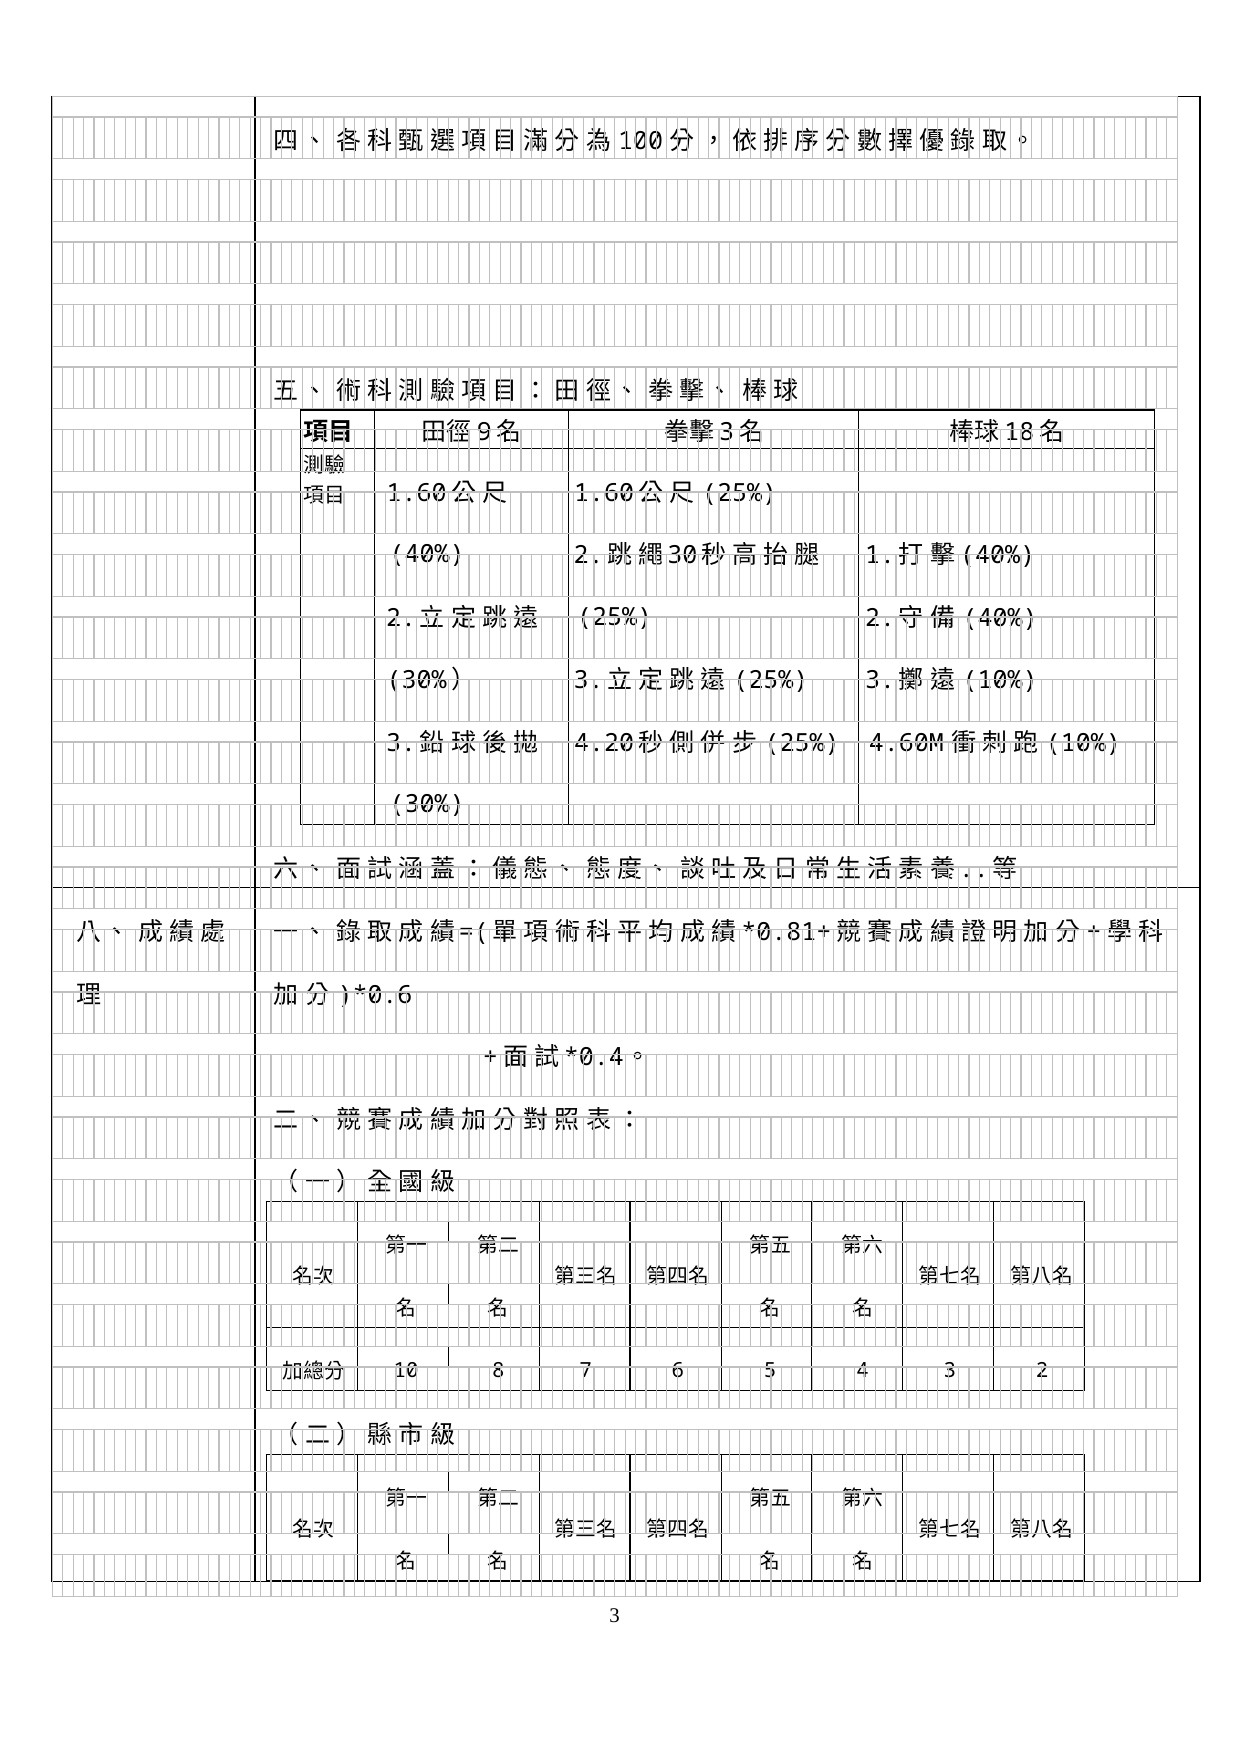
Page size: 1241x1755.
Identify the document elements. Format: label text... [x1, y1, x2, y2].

table_header 項目 [324, 430, 333, 447]
table_header 第五名 [751, 1305, 760, 1327]
table_header 名次 [272, 1305, 281, 1327]
table_header 第一名 [397, 1563, 406, 1580]
table_cell 2 [1022, 1328, 1031, 1346]
table_header 第七名 [980, 1305, 989, 1327]
table_cell 八、成績處理 [126, 1243, 135, 1283]
table_header 第三名 [605, 1555, 614, 1580]
table_cell 3 [959, 1368, 968, 1390]
table_header 第七名 [970, 1202, 979, 1221]
table_header 第七名 [959, 1305, 968, 1327]
table_header 第八名 [1032, 1243, 1041, 1283]
table_header 拳擊3名 [678, 431, 687, 447]
table_header 第一名 [365, 1493, 375, 1533]
table_header 第八名 [994, 1455, 1000, 1471]
table_cell 測驗 項目 [355, 805, 364, 823]
table_header 第四名 [636, 1555, 645, 1580]
table_cell 七、術科測驗 及面試 [220, 493, 229, 533]
table_cell 8 [449, 1347, 539, 1366]
table_header 第四名 [709, 1202, 718, 1221]
table_header 第三名 [542, 1555, 552, 1580]
table_header 棒球18名 [859, 411, 1154, 429]
table_cell 加總分 [272, 1328, 281, 1346]
table_cell 七、術科測驗 及面試 [63, 368, 73, 408]
table_header 名次 [292, 1493, 302, 1533]
table_cell 八、成績處理 [209, 993, 218, 1033]
table_header 第五名 [730, 1493, 739, 1533]
table_header 第六名 [855, 1455, 864, 1471]
table_cell 八、成績處理 [136, 888, 145, 908]
table_cell 10 [358, 1347, 448, 1366]
table_cell 七、術科測驗 及面試 [105, 555, 114, 596]
table_header 第五名 [772, 1555, 781, 1580]
table_cell 八、成績處理 [209, 1305, 218, 1346]
table_header 第六名 [824, 1243, 833, 1283]
table_header 第二名 [449, 1202, 458, 1221]
table_cell 七、術科測驗 及面試 [63, 493, 73, 533]
table_cell 10 [397, 1368, 406, 1390]
table_header 第七名 [928, 1455, 937, 1471]
table_cell 3 [907, 1328, 916, 1346]
table_header 第四名 [678, 1202, 687, 1221]
table_header 田徑9名 [397, 430, 406, 447]
table_header 第四名 [647, 1243, 656, 1269]
table_cell 七、術科測驗 及面試 [157, 180, 166, 221]
table_cell 七、術科測驗 及面試 [178, 305, 187, 346]
table_cell 七、術科測驗 及面試 [230, 305, 239, 346]
table_cell 七、術科測驗 及面試 [95, 305, 104, 346]
table_cell 七、術科測驗 及面試 [63, 743, 73, 783]
table_header 棒球18名 [886, 430, 895, 447]
table_header 第八名 [1001, 1305, 1010, 1327]
table_cell 七、術科測驗 及面試 [136, 243, 145, 283]
table_header 第六名 [813, 1202, 823, 1221]
table_header 第一名 [407, 1202, 416, 1221]
table_cell 2 [1063, 1368, 1073, 1390]
table_cell 八、成績處理 [167, 1243, 177, 1283]
table_cell 七、術科測驗 及面試 [147, 305, 156, 346]
table_header 第八名 [1042, 1243, 1052, 1283]
table_header 第五名 [751, 1555, 760, 1580]
table_header 田徑9名 [480, 436, 489, 447]
table_cell 七、術科測驗 及面試 [74, 743, 83, 783]
table_cell 七、術科測驗 及面試 [230, 805, 239, 846]
table_header 第七名 [959, 1243, 968, 1283]
table_header 第五名 [740, 1202, 750, 1221]
table_header 第一名 [386, 1555, 395, 1580]
table_header 第六名 [813, 1555, 823, 1580]
table_header 第七名 [907, 1493, 916, 1533]
table_cell 八、成績處理 [230, 1180, 239, 1221]
table_cell 7 [605, 1368, 614, 1390]
table_cell 一、錄取成績=(單項術科平均成績*0.81+競賽成績證明加分+學科加分)*0.6 +面試*0.4。 二、競賽成績加分對照表： （一）全國級 （二）縣市級 三、學科加分:國小5上、5下、6上國、英、數各科70分(或乙)以上，每科加 1分，最高加9分。 [256, 1097, 1177, 1116]
table_header 第八名 [1042, 1305, 1052, 1327]
table_cell 七、術科測驗 及面試 [209, 305, 218, 346]
table_cell 七、術科測驗 及面試 [126, 243, 135, 283]
table_cell 10 [417, 1328, 427, 1346]
table_cell 測驗 項目 [365, 805, 374, 823]
table_cell 七、術科測驗 及面試 [178, 493, 187, 533]
table_header 第三名 [595, 1243, 604, 1283]
table_header 第五名 [722, 1222, 811, 1241]
table_header 第二名 [522, 1455, 531, 1471]
table_cell 七、術科測驗 及面試 [199, 305, 208, 346]
table_cell 八、成績處理 [115, 1368, 125, 1408]
table_header 棒球18名 [928, 430, 937, 447]
table_cell 測驗 項目 [365, 555, 374, 596]
table_cell 6 [667, 1368, 677, 1390]
table_cell 七、術科測驗 及面試 [147, 118, 156, 158]
table_cell 七、術科測驗 及面試 [157, 743, 166, 783]
table_header 拳擊3名 [697, 421, 710, 429]
table_cell 七、術科測驗 及面試 [157, 305, 166, 346]
table_cell 七、術科測驗 及面試 [74, 180, 83, 221]
table_header 第一名 [428, 1243, 437, 1283]
table_cell 加總分 [334, 1369, 343, 1390]
table_cell 七、術科測驗 及面試 [188, 493, 198, 533]
table_cell 八、成績處理 [240, 1118, 250, 1158]
table_header 第八名 [1063, 1202, 1073, 1221]
table_cell 七、術科測驗 及面試 [188, 555, 198, 596]
table_header 第一名 [386, 1493, 395, 1505]
table_header 田徑9名 [490, 430, 500, 447]
table_header 第六名 [834, 1202, 843, 1221]
table_cell 七、術科測驗 及面試 [167, 493, 177, 533]
table_cell 七、術科測驗 及面試 [209, 493, 218, 533]
table_header 第六名 [865, 1305, 875, 1327]
table_cell 八、成績處理 [105, 1305, 114, 1346]
table_cell 七、術科測驗 及面試 [95, 118, 104, 158]
table_header 棒球18名 [990, 430, 1000, 447]
table_cell 七、術科測驗 及面試 [230, 680, 239, 721]
table_header 第六名 [834, 1455, 843, 1471]
table_cell 八、成績處理 [240, 993, 250, 1033]
table_header 名次 [282, 1305, 291, 1327]
table_header 第五名 [740, 1455, 750, 1471]
table_cell 八、成績處理 [95, 1118, 104, 1158]
table_cell 八、成績處理 [53, 1368, 62, 1408]
table_header 第一名 [407, 1498, 416, 1533]
table_cell 3 [949, 1368, 958, 1390]
table_header 第二名 [522, 1243, 531, 1283]
table_header 第五名 [792, 1455, 802, 1471]
table_cell 八、成績處理 [126, 1493, 135, 1533]
table_cell 八、成績處理 [230, 1305, 239, 1346]
table_header 第八名 [1053, 1455, 1062, 1471]
table_header 第一名 [365, 1305, 375, 1327]
table_cell 七、術科測驗 及面試 [209, 805, 218, 846]
table_cell 七、術科測驗 及面試 [95, 680, 104, 721]
table_cell 6 [647, 1328, 656, 1346]
table_cell 5 [772, 1368, 781, 1390]
table_cell 八、成績處理 [147, 1430, 156, 1471]
table_cell 3 [938, 1328, 948, 1346]
table_cell 測驗 項目 [345, 743, 354, 783]
table_cell 七、術科測驗 及面試 [95, 743, 104, 783]
table_header 名次 [282, 1202, 291, 1221]
table_cell 6 [647, 1368, 656, 1390]
table_cell 八、成績處理 [105, 1555, 114, 1581]
table_header 第三名 [563, 1455, 573, 1471]
table_header 拳擊3名 [699, 438, 708, 447]
table_header 第六名 [876, 1555, 885, 1580]
table_cell 七、術科測驗 及面試 [230, 180, 239, 221]
table_header 棒球18名 [1147, 430, 1154, 447]
table_cell 七、術科測驗 及面試 [53, 680, 62, 721]
table_header 第六名 [812, 1472, 902, 1491]
table_cell 10 [438, 1368, 448, 1390]
table_cell 8 [522, 1328, 531, 1346]
table_cell 八、成績處理 [230, 930, 239, 971]
table_header 拳擊3名 [709, 430, 718, 447]
table_cell 八、成績處理 [147, 1243, 156, 1283]
table_cell 七、術科測驗 及面試 [63, 618, 73, 658]
table_cell 測驗 項目 [334, 805, 343, 823]
table_header 第一名 [438, 1243, 448, 1283]
table_cell 4 [845, 1328, 854, 1346]
table_header 名次 [334, 1202, 343, 1221]
table_header 第三名 [584, 1522, 593, 1533]
table_header 名次 [282, 1493, 291, 1533]
table_cell 八、成績處理 [53, 1055, 62, 1096]
table_cell 加總分 [345, 1328, 354, 1346]
table_header 第一名 [438, 1305, 448, 1327]
table_header 第八名 [1022, 1555, 1031, 1580]
table_header 第七名 [980, 1202, 989, 1221]
table_cell 八、成績處理 [167, 1555, 177, 1581]
table_header 名次 [334, 1555, 343, 1580]
table_cell 測驗 項目 [313, 680, 323, 721]
table_header 第三名 [540, 1284, 629, 1304]
table_header 第五名 [772, 1305, 781, 1327]
table_cell 七、術科測驗 及面試 [178, 555, 187, 596]
table_header 第七名 [949, 1202, 958, 1221]
table_header 第三名 [595, 1493, 604, 1533]
table_header 第二名 [490, 1455, 500, 1471]
table_cell 七、術科測驗 及面試 [53, 805, 62, 846]
table_header 第一名 [438, 1455, 448, 1471]
table_header 第三名 [553, 1202, 562, 1221]
table_cell 七、術科測驗 及面試 [84, 305, 93, 346]
table_header 第四名 [631, 1243, 635, 1283]
table_header 第四名 [699, 1493, 708, 1533]
table_cell 八、成績處理 [126, 993, 135, 1033]
table_header 第二名 [511, 1455, 520, 1471]
table_cell 七、術科測驗 及面試 [220, 805, 229, 846]
table_cell 八、成績處理 [115, 1555, 125, 1581]
table_cell 1.60公尺(40%) 2.立定跳遠(30%） 3.鉛球後拋(30%) [375, 784, 568, 804]
table_header 棒球18名 [1063, 430, 1073, 447]
table_header 名次 [345, 1455, 354, 1471]
table_cell 八、成績處理 [157, 1243, 166, 1283]
table_cell 七、術科測驗 及面試 [209, 118, 218, 158]
table_header 第七名 [907, 1555, 916, 1580]
table_cell 八、成績處理 [230, 1243, 239, 1283]
table_header 第四名 [657, 1555, 666, 1580]
table_header 棒球18名 [865, 430, 875, 447]
table_cell 2 [1053, 1328, 1062, 1346]
table_header 第四名 [631, 1555, 635, 1580]
table_cell 七、術科測驗 及面試 [178, 243, 187, 283]
table_cell 八、成績處理 [53, 1493, 62, 1533]
table_cell 七、術科測驗 及面試 [53, 743, 62, 783]
table_cell 3 [917, 1328, 927, 1346]
table_cell 測驗 項目 [313, 618, 323, 658]
table_header 第三名 [584, 1455, 593, 1471]
table_cell 八、成績處理 [147, 888, 156, 908]
table_cell 4 [865, 1368, 875, 1390]
table_cell 八、成績處理 [157, 1368, 166, 1408]
table_header 第一名 [407, 1245, 416, 1283]
table_cell 八、成績處理 [53, 1222, 254, 1241]
table_cell 七、術科測驗 及面試 [115, 118, 125, 158]
table_cell 6 [688, 1368, 698, 1390]
table_cell 七、術科測驗 及面試 [105, 368, 114, 408]
table_cell 七、術科測驗 及面試 [53, 597, 254, 616]
table_cell 測驗 項目 [365, 743, 374, 783]
table_header 第五名 [772, 1202, 781, 1221]
table_header 項目 [303, 430, 312, 447]
table_cell 七、術科測驗 及面試 [209, 243, 218, 283]
table_header 拳擊3名 [772, 430, 781, 447]
table_cell 七、術科測驗 及面試 [74, 430, 83, 471]
table_cell 七、術科測驗 及面試 [84, 805, 93, 846]
table_cell 八、成績處理 [188, 888, 198, 908]
table_header 第四名 [670, 1522, 677, 1533]
table_cell 3 [980, 1368, 989, 1390]
table_header 第七名 [938, 1243, 948, 1283]
table_header 第二名 [480, 1248, 489, 1283]
table_header 第六名 [855, 1243, 864, 1283]
table_cell 一、日期及時間：110年5月1日（星期六）上午08：30起。 二、地點： (一)田徑:成德高中田徑場。(地址:新竹市崧嶺路128巷38號) (二)拳擊:新竹市體育館。(地址:新竹市公園路295號) (三)棒球:成德高中田徑場。(地址:新竹市崧嶺路128巷38號) 三、計分方式：依照本校自訂定各專項標準給分成績對照表計分。(附件五) 四、各科甄選項目滿分為100分，依排序分數擇優錄取。 五、術科測驗項目：田徑、拳擊、棒球 六、面試涵蓋：儀態、態度、談吐及日常生活素養..等 [256, 222, 1177, 241]
table_cell 測驗 項目 [301, 784, 374, 804]
table_header 第四名 [688, 1305, 698, 1327]
table_header 第六名 [897, 1243, 902, 1283]
table_cell 七、術科測驗 及面試 [105, 243, 114, 283]
table_cell 七、術科測驗 及面試 [240, 243, 250, 283]
table_cell 4 [886, 1368, 895, 1390]
table_cell 七、術科測驗 及面試 [136, 118, 145, 158]
table_cell 七、術科測驗 及面試 [53, 222, 254, 241]
table_cell 6 [678, 1328, 687, 1346]
table_cell 八、成績處理 [63, 1180, 73, 1221]
table_header 名次 [324, 1493, 333, 1533]
table_header 第三名 [605, 1493, 614, 1529]
table_cell 七、術科測驗 及面試 [167, 743, 177, 783]
table_header 棒球18名 [1001, 430, 1010, 447]
table_cell 5 [722, 1368, 729, 1390]
table_header 第八名 [994, 1243, 1000, 1283]
table_header 第三名 [595, 1202, 604, 1221]
table_header 第八名 [1001, 1555, 1010, 1580]
table_cell 1.60公尺(25%) 2.跳繩30秒高抬腿(25%) 3.立定跳遠(25%) 4.20秒側併步(25%) [569, 534, 858, 554]
table_cell 八、成績處理 [126, 1180, 135, 1221]
table_cell 測驗 項目 [334, 493, 343, 533]
table_cell 八、成績處理 [84, 1055, 93, 1096]
table_cell 8 [470, 1368, 479, 1390]
table_header 項目 [301, 411, 374, 429]
table_header 第六名 [876, 1202, 885, 1221]
table_cell 測驗 項目 [313, 449, 323, 471]
table_cell 七、術科測驗 及面試 [63, 243, 73, 283]
table_header 第二名 [459, 1493, 468, 1533]
table_cell 七、術科測驗 及面試 [147, 743, 156, 783]
table_header 棒球18名 [1053, 430, 1062, 447]
table_header 第三名 [605, 1305, 614, 1327]
table_cell 七、術科測驗 及面試 [136, 805, 145, 846]
table_cell 七、術科測驗 及面試 [157, 118, 166, 158]
table_header 第七名 [949, 1273, 958, 1283]
table_header 第一名 [358, 1455, 364, 1471]
table_header 第一名 [417, 1202, 427, 1221]
table_header 拳擊3名 [667, 438, 677, 447]
table_cell 八、成績處理 [199, 1243, 208, 1283]
table_cell 七、術科測驗 及面試 [220, 368, 229, 408]
table_cell 八、成績處理 [115, 1243, 125, 1283]
table_cell 7 [615, 1328, 625, 1346]
table_cell 八、成績處理 [167, 1180, 177, 1221]
table_cell 七、術科測驗 及面試 [178, 743, 187, 783]
table_header 名次 [313, 1305, 323, 1327]
table_cell 加總分 [282, 1328, 291, 1346]
table_header 第六名 [855, 1202, 864, 1221]
table_cell 七、術科測驗 及面試 [240, 805, 250, 846]
table_cell 八、成績處理 [167, 993, 177, 1033]
table_cell 七、術科測驗 及面試 [115, 555, 125, 596]
table_header 第一名 [358, 1222, 448, 1241]
table_cell 七、術科測驗 及面試 [95, 243, 104, 283]
table_header 第八名 [1001, 1493, 1010, 1533]
table_cell 一、錄取成績=(單項術科平均成績*0.81+競賽成績證明加分+學科加分)*0.6 +面試*0.4。 二、競賽成績加分對照表： （一）全國級 （二）縣市級 三、學科加分:國小5上、5下、6上國、英、數各科70分(或乙)以上，每科加 1分，最高加9分。 [256, 972, 1177, 991]
table_cell 3 [959, 1328, 968, 1346]
table_header 第一名 [428, 1455, 437, 1471]
table_header 第八名 [994, 1284, 1084, 1304]
table_header 田徑9名 [501, 434, 510, 447]
table_cell 七、術科測驗 及面試 [105, 493, 114, 533]
table_cell 1.60公尺(40%) 2.立定跳遠(30%） 3.鉛球後拋(30%) [375, 534, 568, 554]
table_cell 八、成績處理 [63, 1493, 73, 1533]
table_cell 八、成績處理 [74, 1368, 83, 1408]
table_cell 8 [449, 1328, 458, 1346]
table_cell 測驗 項目 [334, 743, 343, 783]
table_header 名次 [324, 1555, 333, 1580]
table_cell 八、成績處理 [220, 1305, 229, 1346]
table_cell 七、術科測驗 及面試 [63, 805, 73, 846]
table_cell 七、術科測驗 及面試 [115, 743, 125, 783]
table_header 棒球18名 [970, 430, 979, 447]
table_cell 八、成績處理 [167, 1368, 177, 1408]
table_header 第二名 [449, 1555, 458, 1580]
table_cell 八、成績處理 [115, 1180, 125, 1221]
table_cell 八、成績處理 [157, 1055, 166, 1096]
table_header 第五名 [751, 1243, 759, 1252]
table_header 名次 [313, 1455, 323, 1471]
table_cell 七、術科測驗 及面試 [209, 743, 218, 783]
table_header 第四名 [657, 1493, 666, 1521]
table_header 第七名 [938, 1455, 948, 1471]
table_header 拳擊3名 [761, 430, 770, 447]
table_cell 八、成績處理 [53, 1409, 254, 1429]
table_header 第四名 [709, 1305, 718, 1327]
table_header 名次 [313, 1202, 323, 1221]
table_header 第五名 [782, 1455, 791, 1471]
table_cell 10 [397, 1328, 406, 1346]
table_header 田徑9名 [375, 411, 568, 429]
table_header 第八名 [1032, 1455, 1041, 1471]
table_cell 測驗 項目 [334, 459, 343, 471]
table_header 第五名 [722, 1455, 729, 1471]
table_cell 七、術科測驗 及面試 [188, 305, 198, 346]
table_cell 八、成績處理 [209, 1055, 218, 1096]
table_cell 一、錄取成績=(單項術科平均成績*0.81+競賽成績證明加分+學科加分)*0.6 +面試*0.4。 二、競賽成績加分對照表： （一）全國級 （二）縣市級 三、學科加分:國小5上、5下、6上國、英、數各科70分(或乙)以上，每科加 1分，最高加9分。 [1178, 888, 1199, 1581]
table_header 第八名 [994, 1534, 1084, 1554]
table_cell 八、成績處理 [157, 993, 166, 1033]
table_header 第四名 [678, 1555, 687, 1580]
table_header 第六名 [824, 1493, 833, 1533]
table_cell 七、術科測驗 及面試 [199, 680, 208, 721]
table_header 第八名 [994, 1555, 1000, 1580]
table_header 拳擊3名 [834, 430, 843, 447]
table_cell 七、術科測驗 及面試 [188, 243, 198, 283]
table_header 第一名 [438, 1202, 448, 1221]
table_header 第一名 [407, 1455, 416, 1471]
table_header 第四名 [688, 1493, 698, 1533]
table_cell 七、術科測驗 及面試 [157, 430, 166, 471]
table_cell 七、術科測驗 及面試 [105, 305, 114, 346]
table_cell 七、術科測驗 及面試 [84, 243, 93, 283]
table_header 第三名 [553, 1455, 562, 1471]
table_cell 七、術科測驗 及面試 [230, 368, 239, 408]
table_cell 七、術科測驗 及面試 [199, 805, 208, 846]
table_cell 七、術科測驗 及面試 [209, 555, 218, 596]
table_cell 八、成績處理 [126, 1118, 135, 1158]
table_header 第七名 [970, 1455, 979, 1471]
table_header 名次 [313, 1493, 323, 1533]
table_header 第三名 [540, 1534, 629, 1554]
table_header 第一名 [376, 1305, 385, 1327]
table_cell 加總分 [272, 1368, 281, 1390]
table_header 第七名 [959, 1202, 968, 1221]
table_header 第五名 [782, 1305, 791, 1327]
table_header 第六名 [886, 1202, 895, 1221]
table_cell 八、成績處理 [74, 1555, 83, 1581]
table_header 第一名 [397, 1202, 406, 1221]
table_cell 七、術科測驗 及面試 [157, 368, 166, 408]
table_header 第五名 [761, 1493, 770, 1533]
table_header 第六名 [897, 1305, 902, 1327]
table_cell 七、術科測驗 及面試 [53, 159, 254, 179]
table_cell 八、成績處理 [209, 1430, 218, 1471]
table_cell 七、術科測驗 及面試 [136, 180, 145, 221]
table_cell 測驗 項目 [303, 493, 312, 533]
table_cell 測驗 項目 [324, 449, 333, 471]
table_cell 8 [501, 1368, 510, 1390]
table_cell 7 [553, 1328, 562, 1346]
table_header 第五名 [803, 1305, 811, 1327]
table_header 第四名 [709, 1243, 718, 1283]
table_header 拳擊3名 [688, 430, 698, 447]
table_header 名次 [272, 1243, 281, 1283]
table_cell 七、術科測驗 及面試 [84, 680, 93, 721]
table_header 第四名 [699, 1243, 708, 1283]
table_header 名次 [303, 1455, 312, 1471]
table_header 名次 [324, 1202, 333, 1221]
table_header 第七名 [949, 1555, 958, 1580]
table_header 第七名 [938, 1202, 948, 1221]
table_header 第一名 [365, 1243, 375, 1283]
table_header 第四名 [636, 1493, 645, 1533]
table_header 第八名 [1063, 1555, 1073, 1580]
table_header 第七名 [903, 1222, 993, 1241]
table_cell 加總分 [267, 1347, 357, 1366]
table_cell 八、成績處理 [53, 1305, 62, 1346]
table_header 第八名 [1022, 1305, 1031, 1327]
table_cell 測驗 項目 [301, 534, 374, 554]
table_header 第八名 [1011, 1305, 1020, 1327]
table_cell 八、成績處理 [105, 1118, 114, 1158]
table_header 第三名 [542, 1243, 552, 1283]
table_cell 八、成績處理 [147, 1118, 156, 1158]
table_header 第五名 [803, 1202, 811, 1221]
table_header 第二名 [449, 1534, 539, 1554]
table_header 第五名 [722, 1202, 729, 1221]
table_header 第六名 [886, 1555, 895, 1580]
table_header 第四名 [688, 1555, 698, 1580]
table_header 第四名 [699, 1455, 708, 1471]
table_cell 測驗 項目 [345, 555, 354, 596]
table_header 第二名 [470, 1555, 479, 1580]
table_cell 七、術科測驗 及面試 [220, 680, 229, 721]
table_cell 八、成績處理 [53, 1097, 254, 1116]
table_cell 加總分 [324, 1368, 333, 1390]
table_header 第四名 [647, 1305, 656, 1327]
table_cell 4 [855, 1328, 864, 1346]
table_cell 七、術科測驗 及面試 [147, 805, 156, 846]
table_header 第四名 [657, 1521, 666, 1533]
table_cell 七、術科測驗 及面試 [84, 743, 93, 783]
table_cell 八、成績處理 [199, 1430, 208, 1471]
table_cell 七、術科測驗 及面試 [188, 180, 198, 221]
table_header 名次 [324, 1243, 333, 1283]
table_cell 七、術科測驗 及面試 [84, 618, 93, 658]
table_header 第五名 [740, 1305, 750, 1327]
table_cell 5 [761, 1368, 770, 1390]
table_header 名次 [345, 1493, 354, 1533]
table_header 田徑9名 [417, 430, 427, 447]
table_cell 七、術科測驗 及面試 [230, 243, 239, 283]
table_header 第六名 [876, 1455, 885, 1471]
table_header 第三名 [584, 1493, 593, 1521]
table_header 第三名 [563, 1202, 573, 1221]
table_header 第一名 [376, 1493, 385, 1533]
table_cell 測驗 項目 [334, 555, 343, 596]
table_cell 七、術科測驗 及面試 [230, 118, 239, 158]
table_header 第二名 [459, 1305, 468, 1327]
table_header 第六名 [824, 1305, 833, 1327]
table_header 名次 [282, 1243, 291, 1283]
table_header 棒球18名 [1105, 430, 1114, 447]
table_cell 八、成績處理 [84, 1118, 93, 1158]
table_header 名次 [345, 1202, 354, 1221]
table_header 拳擊3名 [813, 430, 823, 447]
table_cell 測驗 項目 [303, 805, 312, 823]
table_header 第二名 [449, 1284, 539, 1304]
table_cell 七、術科測驗 及面試 [157, 680, 166, 721]
table_cell 八、成績處理 [157, 1493, 166, 1533]
table_cell 八、成績處理 [147, 1368, 156, 1408]
table_cell 2 [1032, 1368, 1041, 1390]
table_cell 七、術科測驗 及面試 [240, 555, 250, 596]
table_cell 七、術科測驗 及面試 [105, 618, 114, 658]
table_header 田徑9名 [532, 430, 541, 447]
table_header 第二名 [480, 1455, 489, 1471]
table_header 第四名 [647, 1493, 656, 1522]
table_header 第五名 [751, 1249, 760, 1283]
table_header 田徑9名 [449, 430, 458, 447]
table_cell 七、術科測驗 及面試 [84, 430, 93, 471]
table_cell 4 [876, 1328, 885, 1346]
table_cell 八、成績處理 [105, 993, 114, 1033]
table_header 第五名 [740, 1555, 750, 1580]
table_header 第三名 [615, 1243, 625, 1283]
table_cell 八、成績處理 [199, 1180, 208, 1221]
table_cell 8 [480, 1328, 489, 1346]
table_cell 七、術科測驗 及面試 [157, 493, 166, 533]
table_cell 八、成績處理 [53, 1534, 254, 1554]
table_header 第一名 [358, 1284, 448, 1304]
table_cell 測驗 項目 [324, 680, 333, 721]
table_header 名次 [303, 1493, 312, 1533]
table_cell 八、成績處理 [115, 1493, 125, 1533]
table_cell 10 [428, 1328, 437, 1346]
table_cell 七、術科測驗 及面試 [240, 118, 250, 158]
table_cell 4 [824, 1368, 833, 1390]
table_cell 七、術科測驗 及面試 [126, 118, 135, 158]
table_header 第五名 [751, 1455, 760, 1471]
table_cell 10 [407, 1328, 416, 1346]
table_cell 八、成績處理 [220, 1493, 229, 1533]
table_cell 6 [657, 1368, 666, 1390]
table_cell 七、術科測驗 及面試 [136, 430, 145, 471]
table_cell 8 [459, 1368, 468, 1390]
table_header 第六名 [897, 1493, 902, 1533]
table_header 第二名 [501, 1202, 510, 1221]
table_header 第八名 [1011, 1555, 1020, 1580]
table_cell 7 [574, 1368, 583, 1390]
table_header 第六名 [897, 1202, 902, 1221]
table_cell 七、術科測驗 及面試 [220, 180, 229, 221]
table_cell 八、成績處理 [105, 888, 114, 908]
table_header 拳擊3名 [615, 430, 625, 447]
table_header 第一名 [428, 1493, 437, 1533]
table_cell 七、術科測驗 及面試 [147, 680, 156, 721]
table_cell 7 [584, 1368, 593, 1390]
table_header 第四名 [678, 1269, 684, 1281]
table_cell 八、成績處理 [95, 1243, 104, 1283]
table_header 第四名 [699, 1305, 708, 1327]
table_cell 七、術科測驗 及面試 [230, 430, 239, 471]
table_header 第四名 [667, 1455, 677, 1471]
table_cell 八、成績處理 [63, 1430, 73, 1471]
table_cell 八、成績處理 [63, 1368, 73, 1408]
table_cell 七、術科測驗 及面試 [167, 305, 177, 346]
table_cell 八、成績處理 [220, 1368, 229, 1408]
table_cell 七、術科測驗 及面試 [220, 243, 229, 283]
table_header 第七名 [980, 1243, 989, 1283]
table_cell 2 [1042, 1328, 1052, 1346]
table_cell 5 [740, 1368, 750, 1390]
table_cell 6 [631, 1347, 721, 1366]
table_header 項目 [334, 440, 343, 447]
table_header 第七名 [917, 1455, 927, 1471]
table_header 拳擊3名 [636, 430, 645, 447]
table_header 第四名 [667, 1202, 677, 1221]
table_header 第一名 [428, 1305, 437, 1327]
table_cell 一、日期及時間：110年5月1日（星期六）上午08：30起。 二、地點： (一)田徑:成德高中田徑場。(地址:新竹市崧嶺路128巷38號) (二)拳擊:新竹市體育館。(地址:新竹市公園路295號) (三)棒球:成德高中田徑場。(地址:新竹市崧嶺路128巷38號) 三、計分方式：依照本校自訂定各專項標準給分成績對照表計分。(附件五) 四、各科甄選項目滿分為100分，依排序分數擇優錄取。 五、術科測驗項目：田徑、拳擊、棒球 六、面試涵蓋：儀態、態度、談吐及日常生活素養..等 [1178, 97, 1199, 887]
table_cell 4 [855, 1368, 864, 1390]
table_cell 7 [553, 1368, 562, 1390]
table_cell 七、術科測驗 及面試 [74, 555, 83, 596]
table_header 第二名 [511, 1493, 520, 1533]
table_cell 八、成績處理 [167, 888, 177, 908]
table_header 第六名 [845, 1202, 854, 1221]
table_cell 1.60公尺(40%) 2.立定跳遠(30%） 3.鉛球後拋(30%) [375, 597, 568, 616]
table_cell 八、成績處理 [220, 1180, 229, 1221]
table_cell 七、術科測驗 及面試 [230, 493, 239, 533]
table_header 第五名 [761, 1243, 770, 1283]
table_cell 八、成績處理 [53, 1472, 254, 1491]
table_header 第五名 [740, 1243, 750, 1283]
table_cell 2 [1074, 1328, 1083, 1346]
table_header 第二名 [522, 1493, 531, 1533]
table_cell 八、成績處理 [178, 1368, 187, 1408]
table_cell 七、術科測驗 及面試 [240, 493, 250, 533]
table_cell 八、成績處理 [240, 1305, 250, 1346]
table_cell 5 [722, 1328, 729, 1346]
table_header 田徑9名 [470, 430, 479, 447]
table_cell 七、術科測驗 及面試 [115, 180, 125, 221]
table_header 第二名 [501, 1555, 510, 1580]
table_cell 1.60公尺(40%) 2.立定跳遠(30%） 3.鉛球後拋(30%) [375, 722, 568, 741]
table_cell 八、成績處理 [84, 1493, 93, 1533]
table_cell 8 [522, 1368, 531, 1390]
table_header 第五名 [730, 1455, 739, 1471]
table_cell 八、成績處理 [188, 1180, 198, 1221]
table_cell 七、術科測驗 及面試 [188, 680, 198, 721]
table_header 第八名 [1042, 1268, 1047, 1283]
table_header 第二名 [449, 1455, 458, 1471]
table_cell 八、成績處理 [147, 993, 156, 1033]
table_cell 八、成績處理 [53, 1180, 62, 1221]
table_cell 七、術科測驗 及面試 [167, 555, 177, 596]
table_cell 1.60公尺(25%) 2.跳繩30秒高抬腿(25%) 3.立定跳遠(25%) 4.20秒側併步(25%) [569, 597, 858, 616]
table_header 第七名 [959, 1555, 968, 1580]
table_header 第三名 [563, 1555, 573, 1580]
table_cell 加總分 [334, 1328, 343, 1346]
table_cell 八、成績處理 [136, 1118, 145, 1158]
table_cell 七、術科測驗 及面試 [199, 430, 208, 471]
table_cell 七、術科測驗 及面試 [74, 118, 83, 158]
table_cell 一、日期及時間：110年5月1日（星期六）上午08：30起。 二、地點： (一)田徑:成德高中田徑場。(地址:新竹市崧嶺路128巷38號) (二)拳擊:新竹市體育館。(地址:新竹市公園路295號) (三)棒球:成德高中田徑場。(地址:新竹市崧嶺路128巷38號) 三、計分方式：依照本校自訂定各專項標準給分成績對照表計分。(附件五) 四、各科甄選項目滿分為100分，依排序分數擇優錄取。 五、術科測驗項目：田徑、拳擊、棒球 六、面試涵蓋：儀態、態度、談吐及日常生活素養..等 [256, 847, 1177, 866]
table_header 名次 [267, 1222, 357, 1241]
table_cell 七、術科測驗 及面試 [63, 305, 73, 346]
table_cell 七、術科測驗 及面試 [84, 368, 93, 408]
table_header 第五名 [803, 1455, 811, 1471]
table_cell 八、成績處理 [220, 1430, 229, 1471]
table_header 第二名 [459, 1243, 468, 1283]
table_header 第六名 [824, 1202, 833, 1221]
table_header 第五名 [792, 1243, 802, 1283]
table_header 第二名 [511, 1243, 520, 1283]
table_cell 七、術科測驗 及面試 [105, 180, 114, 221]
table_header 第四名 [631, 1493, 635, 1533]
table_cell 5 [761, 1328, 770, 1346]
table_header 第八名 [1011, 1202, 1020, 1221]
table_cell 八、成績處理 [84, 1430, 93, 1471]
table_header 第八名 [1063, 1243, 1073, 1283]
table_header 棒球18名 [917, 430, 927, 447]
table_header 第一名 [407, 1305, 416, 1327]
table_cell 8 [511, 1368, 520, 1390]
table_cell 七、術科測驗 及面試 [178, 430, 187, 471]
table_header 名次 [292, 1243, 302, 1283]
table_cell 3 [917, 1368, 927, 1390]
table_header 第二名 [501, 1305, 510, 1327]
table_header 棒球18名 [949, 430, 958, 447]
table_cell 八、成績處理 [230, 1368, 239, 1408]
table_cell 七、術科測驗 及面試 [53, 555, 62, 596]
table_cell 3 [903, 1347, 993, 1366]
table_header 第六名 [876, 1305, 885, 1327]
table_header 田徑9名 [542, 430, 552, 447]
table_cell 測驗 項目 [313, 555, 323, 596]
table_header 第三名 [615, 1493, 625, 1533]
table_cell 4 [813, 1368, 823, 1390]
table_cell 八、成績處理 [105, 1493, 114, 1533]
table_header 第七名 [917, 1555, 927, 1580]
table_cell 測驗 項目 [334, 680, 343, 721]
table_cell 八、成績處理 [230, 1555, 239, 1581]
table_header 第七名 [938, 1493, 948, 1533]
table_cell 八、成績處理 [115, 1305, 125, 1346]
table_cell 測驗 項目 [324, 805, 333, 823]
table_cell 七、術科測驗 及面試 [84, 118, 93, 158]
table_cell 6 [699, 1328, 708, 1346]
table_header 棒球18名 [907, 430, 916, 447]
table_header 第五名 [722, 1555, 729, 1580]
table_cell 3 [928, 1368, 937, 1390]
table_cell 七、術科測驗 及面試 [147, 430, 156, 471]
table_header 第七名 [949, 1243, 958, 1272]
table_cell 4 [897, 1368, 902, 1390]
table_cell 七、術科測驗 及面試 [63, 180, 73, 221]
table_cell 八、成績處理 [84, 1305, 93, 1346]
table_cell 4 [845, 1368, 854, 1390]
table_cell 七、術科測驗 及面試 [74, 243, 83, 283]
table_cell 5 [782, 1368, 791, 1390]
table_header 第七名 [970, 1305, 979, 1327]
table_cell 七、術科測驗 及面試 [126, 680, 135, 721]
table_cell 八、成績處理 [147, 1055, 156, 1096]
table_header 第四名 [631, 1455, 635, 1471]
table_header 項目 [310, 422, 318, 429]
table_cell 八、成績處理 [136, 1368, 145, 1408]
table_cell 八、成績處理 [84, 1004, 93, 1033]
table_cell 6 [667, 1328, 677, 1346]
table_cell 八、成績處理 [220, 888, 229, 908]
table_header 第八名 [1053, 1305, 1062, 1327]
table_cell 七、術科測驗 及面試 [136, 368, 145, 408]
table_header 名次 [267, 1534, 357, 1554]
table_header 名次 [272, 1455, 281, 1471]
table_header 第四名 [688, 1202, 698, 1221]
table_cell 八、成績處理 [84, 1368, 93, 1408]
table_header 棒球18名 [1084, 430, 1093, 447]
table_cell 測驗 項目 [355, 618, 364, 658]
table_header 第六名 [824, 1555, 833, 1580]
table_header 第四名 [631, 1202, 635, 1221]
table_cell 5 [730, 1368, 739, 1390]
table_cell 七、術科測驗 及面試 [188, 368, 198, 408]
table_header 名次 [272, 1493, 281, 1533]
table_header 第五名 [751, 1202, 760, 1221]
table_header 名次 [345, 1243, 354, 1283]
table_header 第七名 [928, 1493, 937, 1522]
table_cell 八、成績處理 [178, 1180, 187, 1221]
table_cell 七、術科測驗 及面試 [115, 618, 125, 658]
table_cell 七、術科測驗 及面試 [230, 743, 239, 783]
table_header 第五名 [782, 1202, 791, 1221]
table_cell 2 [1011, 1328, 1020, 1346]
table_header 第一名 [386, 1305, 395, 1327]
table_header 第一名 [417, 1555, 427, 1580]
table_header 第二名 [501, 1493, 510, 1503]
table_header 第一名 [386, 1502, 395, 1533]
table_cell 八、成績處理 [199, 1555, 208, 1581]
table_cell 七、術科測驗 及面試 [199, 180, 208, 221]
table_header 第二名 [470, 1202, 479, 1221]
table_header 名次 [313, 1243, 323, 1283]
table_header 第八名 [1001, 1455, 1010, 1471]
table_cell 一、錄取成績=(單項術科平均成績*0.81+競賽成績證明加分+學科加分)*0.6 +面試*0.4。 二、競賽成績加分對照表： （一）全國級 （二）縣市級 三、學科加分:國小5上、5下、6上國、英、數各科70分(或乙)以上，每科加 1分，最高加9分。 [256, 1159, 1177, 1179]
table_header 拳擊3名 [574, 430, 583, 447]
table_cell 加總分 [345, 1368, 354, 1390]
table_cell 8 [490, 1368, 500, 1390]
table_cell 七、術科測驗 及面試 [147, 618, 156, 658]
table_header 第四名 [688, 1455, 698, 1471]
table_header 第一名 [358, 1493, 364, 1533]
table_header 田徑9名 [386, 430, 395, 447]
table_cell 八、成績處理 [84, 1555, 93, 1581]
table_header 第七名 [928, 1202, 937, 1221]
table_header 第三名 [615, 1202, 625, 1221]
table_cell 3 [949, 1328, 958, 1346]
table_cell 七、術科測驗 及面試 [147, 493, 156, 533]
table_cell 八、成績處理 [126, 1555, 135, 1581]
table_header 第一名 [438, 1493, 448, 1533]
table_cell 七、術科測驗 及面試 [199, 555, 208, 596]
table_header 第四名 [657, 1202, 666, 1221]
table_header 拳擊3名 [626, 430, 635, 447]
table_cell 八、成績處理 [53, 972, 254, 991]
table_header 第六名 [812, 1534, 902, 1554]
table_cell 八、成績處理 [53, 1243, 62, 1283]
table_cell 7 [595, 1328, 604, 1346]
table_cell 七、術科測驗 及面試 [126, 493, 135, 533]
table_cell 10 [438, 1328, 448, 1346]
table_header 第七名 [907, 1243, 916, 1283]
table_cell 七、術科測驗 及面試 [136, 680, 145, 721]
table_header 第六名 [845, 1305, 854, 1327]
table_cell 八、成績處理 [53, 1034, 254, 1054]
table_cell 八、成績處理 [188, 1118, 198, 1158]
table_header 第三名 [605, 1455, 614, 1471]
table_header 第三名 [615, 1555, 625, 1580]
table_header 第六名 [886, 1243, 895, 1283]
table_cell 八、成績處理 [167, 1305, 177, 1346]
table_header 第八名 [1001, 1243, 1010, 1283]
table_header 名次 [345, 1305, 354, 1327]
table_header 第八名 [1074, 1555, 1083, 1580]
table_cell 4 [834, 1328, 843, 1346]
table_header 第三名 [584, 1555, 593, 1580]
table_header 名次 [272, 1555, 281, 1580]
table_header 第七名 [938, 1555, 948, 1580]
table_cell 八、成績處理 [136, 930, 145, 971]
table_header 名次 [334, 1455, 343, 1471]
table_cell 測驗 項目 [365, 618, 374, 658]
table_header 拳擊3名 [740, 434, 750, 447]
table_header 第二名 [532, 1555, 539, 1580]
table_header 名次 [292, 1555, 302, 1580]
table_cell 八、成績處理 [147, 1305, 156, 1346]
table_header 第三名 [553, 1555, 562, 1580]
table_header 第三名 [584, 1243, 593, 1268]
table_header 棒球18名 [1074, 430, 1083, 447]
table_cell 八、成績處理 [240, 1055, 250, 1096]
table_cell 八、成績處理 [115, 930, 125, 971]
table_header 名次 [324, 1455, 333, 1471]
table_header 拳擊3名 [730, 430, 739, 447]
table_cell 3 [938, 1368, 948, 1390]
table_cell 7 [595, 1368, 604, 1390]
table_header 第五名 [761, 1455, 770, 1471]
table_header 第四名 [678, 1455, 687, 1471]
table_header 拳擊3名 [605, 430, 614, 447]
table_cell 5 [751, 1328, 760, 1346]
table_header 名次 [272, 1202, 281, 1221]
table_cell 七、術科測驗 及面試 [53, 784, 254, 804]
table_header 第六名 [845, 1455, 854, 1471]
table_header 第七名 [928, 1555, 937, 1580]
table_cell 1.打擊(40%) 2.守備(40%) 3.擲遠(10%) 4.60M衝刺跑(10%) [859, 722, 1154, 741]
table_header 拳擊3名 [792, 430, 802, 447]
table_header 第一名 [376, 1555, 385, 1580]
table_cell 八、成績處理 [209, 1368, 218, 1408]
table_cell 七、術科測驗 及面試 [53, 847, 254, 866]
table_cell 八、成績處理 [240, 1368, 250, 1408]
table_cell 七、術科測驗 及面試 [178, 805, 187, 846]
table_cell 七、術科測驗 及面試 [63, 555, 73, 596]
table_header 第一名 [358, 1555, 364, 1580]
table_cell 2 [994, 1368, 1000, 1390]
table_header 第三名 [553, 1243, 562, 1283]
table_header 田徑9名 [563, 430, 568, 447]
table_cell 測驗 項目 [303, 680, 312, 721]
table_cell 1.60公尺(25%) 2.跳繩30秒高抬腿(25%) 3.立定跳遠(25%) 4.20秒側併步(25%) [569, 472, 858, 491]
table_cell 6 [657, 1328, 666, 1346]
table_cell 七、術科測驗 及面試 [115, 243, 125, 283]
table_header 第八名 [994, 1472, 1084, 1491]
table_header 第五名 [722, 1534, 811, 1554]
table_cell 七、術科測驗 及面試 [53, 493, 62, 533]
table_header 第七名 [980, 1493, 989, 1533]
table_header 名次 [267, 1472, 357, 1491]
table_cell 八、成績處理 [178, 1430, 187, 1471]
table_cell 5 [803, 1368, 811, 1390]
table_cell 八、成績處理 [167, 1055, 177, 1096]
table_header 第二名 [449, 1243, 458, 1283]
table_cell 5 [740, 1328, 750, 1346]
table_header 第八名 [994, 1305, 1000, 1327]
table_cell 七、術科測驗 及面試 [167, 118, 177, 158]
table_header 第七名 [928, 1305, 937, 1327]
table_cell 測驗 項目 [355, 555, 364, 596]
table_cell 七、術科測驗 及面試 [178, 118, 187, 158]
table_header 第八名 [1053, 1555, 1062, 1580]
table_header 第二名 [470, 1305, 479, 1327]
table_cell 八、成績處理 [220, 930, 229, 971]
table_header 第八名 [1074, 1243, 1083, 1283]
table_cell 八、成績處理 [230, 1430, 239, 1471]
table_cell 七、術科測驗 及面試 [178, 680, 187, 721]
table_header 第五名 [730, 1555, 739, 1580]
table_cell 八、成績處理 [63, 1118, 73, 1158]
table_header 名次 [303, 1202, 312, 1221]
table_cell 2 [994, 1328, 1000, 1346]
table_header 第二名 [511, 1555, 520, 1580]
table_header 第七名 [907, 1202, 916, 1221]
table_header 第一名 [358, 1202, 364, 1221]
table_cell 6 [636, 1328, 645, 1346]
table_cell 2 [1001, 1328, 1010, 1346]
table_header 第五名 [740, 1493, 750, 1533]
table_header 名次 [345, 1555, 354, 1580]
table_cell 八、成績處理 [167, 930, 177, 971]
table_cell 3 [970, 1368, 979, 1390]
table_header 第四名 [631, 1534, 721, 1554]
table_cell 測驗 項目 [365, 680, 374, 721]
table_header 第二名 [470, 1455, 479, 1471]
table_cell 八、成績處理 [63, 1055, 73, 1096]
table_cell 八、成績處理 [115, 993, 125, 1033]
table_cell 3 [970, 1328, 979, 1346]
table_cell 八、成績處理 [63, 1305, 73, 1346]
table_header 第一名 [358, 1305, 364, 1327]
table_cell 八、成績處理 [199, 1305, 208, 1346]
table_cell 七、術科測驗 及面試 [167, 430, 177, 471]
table_header 第六名 [834, 1305, 843, 1327]
table_cell 一、錄取成績=(單項術科平均成績*0.81+競賽成績證明加分+學科加分)*0.6 +面試*0.4。 二、競賽成績加分對照表： （一）全國級 （二）縣市級 三、學科加分:國小5上、5下、6上國、英、數各科70分(或乙)以上，每科加 1分，最高加9分。 [256, 1409, 1177, 1429]
table_cell 七、術科測驗 及面試 [115, 430, 125, 471]
table_header 棒球18名 [1011, 430, 1020, 447]
table_header 名次 [282, 1555, 291, 1580]
table_cell 七、術科測驗 及面試 [167, 368, 177, 408]
table_cell 4 [812, 1347, 902, 1366]
table_cell 七、術科測驗 及面試 [95, 368, 104, 408]
table_cell 八、成績處理 [95, 1368, 104, 1408]
table_header 第五名 [772, 1455, 781, 1471]
table_cell 七、術科測驗 及面試 [126, 430, 135, 471]
table_header 第八名 [1063, 1493, 1073, 1533]
table_cell 加總分 [282, 1368, 291, 1390]
table_cell 七、術科測驗 及面試 [157, 555, 166, 596]
table_header 第八名 [1032, 1555, 1041, 1580]
table_cell 八、成績處理 [199, 888, 208, 908]
table_header 第四名 [631, 1472, 721, 1491]
table_header 第一名 [386, 1455, 395, 1471]
table_header 第二名 [532, 1202, 539, 1221]
table_cell 七、術科測驗 及面試 [115, 368, 125, 408]
table_header 第四名 [667, 1555, 677, 1580]
table_cell 2 [1074, 1368, 1083, 1390]
table_cell 七、術科測驗 及面試 [199, 118, 208, 158]
table_header 拳擊3名 [720, 430, 729, 447]
table_cell 八、成績處理 [240, 1243, 250, 1283]
table_cell 測驗 項目 [313, 743, 323, 783]
table_cell 八、成績處理 [115, 1118, 125, 1158]
table_header 田徑9名 [376, 430, 385, 447]
table_header 第四名 [636, 1243, 645, 1283]
table_header 第八名 [1074, 1305, 1083, 1327]
table_cell 測驗 項目 [303, 449, 312, 471]
table_cell 測驗 項目 [345, 449, 354, 471]
table_cell 八、成績處理 [167, 1430, 177, 1471]
table_header 第二名 [480, 1305, 489, 1327]
table_cell 4 [813, 1328, 823, 1346]
table_cell 測驗 項目 [334, 618, 343, 658]
table_header 第四名 [631, 1222, 721, 1241]
table_header 名次 [324, 1305, 333, 1327]
table_header 第二名 [490, 1493, 500, 1533]
table_header 第一名 [407, 1555, 416, 1580]
table_header 第二名 [501, 1252, 510, 1283]
table_cell 七、術科測驗 及面試 [199, 368, 208, 408]
table_cell 八、成績處理 [136, 993, 145, 1033]
table_cell 八、成績處理 [53, 1159, 254, 1179]
table_cell 測驗 項目 [324, 493, 333, 533]
table_header 第五名 [792, 1305, 802, 1327]
table_header 第二名 [449, 1222, 539, 1241]
table_header 第三名 [605, 1243, 614, 1276]
table_header 第四名 [657, 1455, 666, 1471]
table_header 第二名 [449, 1305, 458, 1327]
table_cell 一、日期及時間：110年5月1日（星期六）上午08：30起。 二、地點： (一)田徑:成德高中田徑場。(地址:新竹市崧嶺路128巷38號) (二)拳擊:新竹市體育館。(地址:新竹市公園路295號) (三)棒球:成德高中田徑場。(地址:新竹市崧嶺路128巷38號) 三、計分方式：依照本校自訂定各專項標準給分成績對照表計分。(附件五) 四、各科甄選項目滿分為100分，依排序分數擇優錄取。 五、術科測驗項目：田徑、拳擊、棒球 六、面試涵蓋：儀態、態度、談吐及日常生活素養..等 [256, 347, 1177, 366]
table_cell 八、成績處理 [136, 1180, 145, 1221]
table_cell 3 [907, 1368, 916, 1390]
table_header 第三名 [615, 1455, 625, 1471]
table_cell 七、術科測驗 及面試 [209, 180, 218, 221]
table_cell 八、成績處理 [178, 1555, 187, 1581]
table_cell 八、成績處理 [95, 888, 104, 908]
table_cell 1.60公尺(25%) 2.跳繩30秒高抬腿(25%) 3.立定跳遠(25%) 4.20秒側併步(25%) [569, 784, 858, 804]
table_cell 6 [699, 1368, 708, 1390]
table_header 第二名 [511, 1202, 520, 1221]
table_cell 10 [410, 1368, 416, 1376]
table_cell 八、成績處理 [84, 1243, 93, 1283]
table_header 第四名 [688, 1243, 698, 1283]
table_header 第三名 [615, 1305, 625, 1327]
table_header 第三名 [563, 1305, 573, 1327]
table_cell 8 [480, 1368, 489, 1390]
table_cell 七、術科測驗 及面試 [209, 430, 218, 471]
table_cell 七、術科測驗 及面試 [126, 180, 135, 221]
table_header 第六名 [813, 1493, 823, 1533]
table_cell 八、成績處理 [230, 1118, 239, 1158]
table_header 棒球18名 [980, 430, 989, 447]
table_cell 八、成績處理 [105, 1368, 114, 1408]
table_cell 八、成績處理 [136, 1555, 145, 1581]
table_header 第五名 [722, 1472, 811, 1491]
table_header 第一名 [365, 1555, 375, 1580]
table_cell 七、術科測驗 及面試 [53, 618, 62, 658]
table_header 第四名 [657, 1305, 666, 1327]
table_cell 測驗 項目 [301, 597, 374, 616]
table_cell 七、術科測驗 及面試 [188, 618, 198, 658]
table_cell 一、日期及時間：110年5月1日（星期六）上午08：30起。 二、地點： (一)田徑:成德高中田徑場。(地址:新竹市崧嶺路128巷38號) (二)拳擊:新竹市體育館。(地址:新竹市公園路295號) (三)棒球:成德高中田徑場。(地址:新竹市崧嶺路128巷38號) 三、計分方式：依照本校自訂定各專項標準給分成績對照表計分。(附件五) 四、各科甄選項目滿分為100分，依排序分數擇優錄取。 五、術科測驗項目：田徑、拳擊、棒球 六、面試涵蓋：儀態、態度、談吐及日常生活素養..等 [256, 284, 1177, 304]
table_cell 七、術科測驗 及面試 [167, 805, 177, 846]
table_header 第三名 [540, 1222, 629, 1241]
table_cell 七、術科測驗 及面試 [157, 805, 166, 846]
table_header 名次 [303, 1243, 312, 1283]
table_cell 八、成績處理 [199, 1493, 208, 1533]
table_cell 七、術科測驗 及面試 [105, 118, 114, 158]
table_header 第一名 [386, 1243, 395, 1252]
table_cell 加總分 [324, 1328, 333, 1346]
table_cell 七、術科測驗 及面試 [53, 722, 254, 741]
table_cell 八、成績處理 [220, 993, 229, 1033]
table_cell 七、術科測驗 及面試 [220, 743, 229, 783]
table_cell 八、成績處理 [126, 1305, 135, 1346]
table_header 拳擊3名 [595, 430, 604, 447]
table_header 項目 [365, 430, 374, 447]
table_header 第七名 [949, 1526, 958, 1533]
table_cell 八、成績處理 [105, 930, 114, 971]
table_cell 八、成績處理 [178, 1243, 187, 1283]
table_cell 測驗 項目 [365, 493, 374, 533]
table_header 第八名 [1022, 1493, 1031, 1533]
table_header 第三名 [595, 1305, 604, 1327]
table_cell 七、術科測驗 及面試 [240, 618, 250, 658]
table_header 拳擊3名 [657, 430, 666, 447]
table_header 名次 [267, 1284, 357, 1304]
table_cell 1.60公尺(25%) 2.跳繩30秒高抬腿(25%) 3.立定跳遠(25%) 4.20秒側併步(25%) [569, 722, 858, 741]
table_cell 七、術科測驗 及面試 [167, 180, 177, 221]
table_cell 八、成績處理 [220, 1555, 229, 1581]
table_header 第七名 [980, 1555, 989, 1580]
table_cell 八、成績處理 [136, 1430, 145, 1471]
table_cell 七、術科測驗 及面試 [199, 243, 208, 283]
table_cell 5 [722, 1347, 811, 1366]
table_header 第五名 [792, 1555, 802, 1580]
table_cell 八、成績處理 [230, 1493, 239, 1533]
table_cell 八、成績處理 [115, 888, 125, 908]
table_cell 8 [532, 1368, 539, 1390]
table_cell 七、術科測驗 及面試 [209, 368, 218, 408]
table_header 第八名 [1011, 1243, 1020, 1269]
table_header 拳擊3名 [647, 430, 656, 447]
table_header 第八名 [1032, 1202, 1041, 1221]
table_cell 測驗 項目 [345, 618, 354, 658]
table_cell 八、成績處理 [53, 1430, 62, 1471]
table_header 第一名 [428, 1555, 437, 1580]
table_header 第三名 [542, 1305, 552, 1327]
table_cell 七、術科測驗 及面試 [136, 493, 145, 533]
table_cell 八、成績處理 [95, 1180, 104, 1221]
table_cell 八、成績處理 [240, 1430, 250, 1471]
table_header 第七名 [917, 1305, 927, 1327]
table_cell 測驗 項目 [345, 493, 354, 533]
table_cell 八、成績處理 [63, 993, 73, 1033]
table_header 第一名 [386, 1202, 395, 1221]
table_header 田徑9名 [438, 430, 448, 447]
table_cell 八、成績處理 [157, 1555, 166, 1581]
table_cell 八、成績處理 [84, 888, 93, 908]
table_cell 一、日期及時間：110年5月1日（星期六）上午08：30起。 二、地點： (一)田徑:成德高中田徑場。(地址:新竹市崧嶺路128巷38號) (二)拳擊:新竹市體育館。(地址:新竹市公園路295號) (三)棒球:成德高中田徑場。(地址:新竹市崧嶺路128巷38號) 三、計分方式：依照本校自訂定各專項標準給分成績對照表計分。(附件五) 四、各科甄選項目滿分為100分，依排序分數擇優錄取。 五、術科測驗項目：田徑、拳擊、棒球 六、面試涵蓋：儀態、態度、談吐及日常生活素養..等 [256, 97, 1177, 116]
table_header 第八名 [1063, 1455, 1073, 1471]
table_cell 八、成績處理 [63, 1243, 73, 1283]
table_cell 加總分 [303, 1368, 312, 1390]
table_cell 測驗 項目 [324, 555, 333, 596]
table_cell 八、成績處理 [209, 1243, 218, 1283]
table_cell 4 [834, 1368, 843, 1390]
table_header 第四名 [678, 1305, 687, 1327]
table_header 第八名 [1042, 1202, 1052, 1221]
table_cell 八、成績處理 [188, 1555, 198, 1581]
table_cell 七、術科測驗 及面試 [53, 472, 254, 491]
table_cell 1.打擊(40%) 2.守備(40%) 3.擲遠(10%) 4.60M衝刺跑(10%) [859, 659, 1154, 679]
table_cell 八、成績處理 [188, 1430, 198, 1471]
table_cell 八、成績處理 [240, 930, 250, 971]
table_header 拳擊3名 [782, 430, 791, 447]
table_header 第六名 [855, 1493, 864, 1533]
table_cell 2 [1063, 1328, 1073, 1346]
table_header 第六名 [812, 1222, 902, 1241]
table_cell 七、術科測驗 及面試 [74, 680, 83, 721]
table_header 第八名 [994, 1493, 1000, 1533]
table_header 第五名 [803, 1555, 811, 1580]
table_header 第二名 [449, 1472, 539, 1491]
table_cell 八、成績處理 [136, 1243, 145, 1283]
table_cell 七、術科測驗 及面試 [220, 118, 229, 158]
table_cell 八、成績處理 [240, 1180, 250, 1221]
table_header 第一名 [365, 1202, 375, 1221]
table_cell 七、術科測驗 及面試 [74, 618, 83, 658]
table_header 第三名 [595, 1555, 604, 1580]
table_cell 八、成績處理 [178, 888, 187, 908]
table_cell 4 [876, 1368, 885, 1390]
table_cell 八、成績處理 [188, 1243, 198, 1283]
table_cell 7 [542, 1328, 552, 1346]
table_header 田徑9名 [522, 430, 531, 447]
table_header 第三名 [595, 1455, 604, 1471]
table_cell 七、術科測驗 及面試 [95, 618, 104, 658]
table_header 拳擊3名 [584, 430, 593, 447]
table_cell 7 [574, 1328, 583, 1346]
table_cell 1.60公尺(25%) 2.跳繩30秒高抬腿(25%) 3.立定跳遠(25%) 4.20秒側併步(25%) [569, 659, 858, 679]
table_cell 七、術科測驗 及面試 [240, 430, 250, 471]
table_header 第六名 [886, 1305, 895, 1327]
table_header 第四名 [647, 1268, 656, 1283]
table_cell 七、術科測驗 及面試 [178, 618, 187, 658]
table_cell 八、成績處理 [199, 1118, 208, 1158]
table_cell 八、成績處理 [84, 1180, 93, 1221]
table_header 第六名 [834, 1555, 843, 1580]
table_header 第六名 [813, 1455, 823, 1471]
table_cell 八、成績處理 [230, 1055, 239, 1096]
table_cell 測驗 項目 [324, 618, 333, 658]
table_header 名次 [303, 1305, 312, 1327]
table_header 第三名 [584, 1202, 593, 1221]
table_header 第四名 [709, 1493, 718, 1533]
table_cell 八、成績處理 [157, 1180, 166, 1221]
table_cell 七、術科測驗 及面試 [53, 284, 254, 304]
table_cell 八、成績處理 [157, 888, 166, 908]
table_cell 七、術科測驗 及面試 [157, 243, 166, 283]
table_cell 7 [563, 1368, 573, 1390]
table_cell 八、成績處理 [157, 930, 166, 971]
table_cell 八、成績處理 [209, 1118, 218, 1158]
table_header 名次 [292, 1202, 302, 1221]
table_header 第四名 [678, 1493, 687, 1533]
table_cell 七、術科測驗 及面試 [147, 555, 156, 596]
table_cell 4 [886, 1328, 895, 1346]
table_cell 一、錄取成績=(單項術科平均成績*0.81+競賽成績證明加分+學科加分)*0.6 +面試*0.4。 二、競賽成績加分對照表： （一）全國級 （二）縣市級 三、學科加分:國小5上、5下、6上國、英、數各科70分(或乙)以上，每科加 1分，最高加9分。 [256, 1034, 1177, 1054]
table_header 第八名 [1042, 1455, 1052, 1471]
table_cell 八、成績處理 [230, 993, 239, 1033]
table_cell 7 [563, 1328, 573, 1346]
table_header 第四名 [699, 1202, 708, 1221]
table_cell 八、成績處理 [188, 930, 198, 971]
table_header 第六名 [865, 1555, 875, 1580]
table_header 第三名 [584, 1305, 593, 1327]
table_header 第八名 [1053, 1493, 1062, 1525]
table_header 第六名 [824, 1455, 833, 1471]
table_cell 八、成績處理 [95, 1493, 104, 1533]
table_header 棒球18名 [1115, 430, 1125, 447]
table_cell 七、術科測驗 及面試 [53, 97, 254, 116]
table_cell 1.打擊(40%) 2.守備(40%) 3.擲遠(10%) 4.60M衝刺跑(10%) [859, 472, 1154, 491]
table_cell 8 [501, 1328, 510, 1346]
table_header 第三名 [563, 1493, 573, 1524]
table_cell 5 [782, 1328, 791, 1346]
table_cell 八、成績處理 [209, 1180, 218, 1221]
table_cell 七、術科測驗 及面試 [220, 555, 229, 596]
table_cell 八、成績處理 [136, 1305, 145, 1346]
table_cell 七、術科測驗 及面試 [126, 743, 135, 783]
table_cell 八、成績處理 [157, 1305, 166, 1346]
table_header 第四名 [670, 1269, 677, 1281]
table_cell 6 [631, 1368, 635, 1390]
table_cell 八、成績處理 [209, 1493, 218, 1533]
table_cell 4 [865, 1328, 875, 1346]
table_header 第一名 [365, 1455, 375, 1471]
table_header 第二名 [532, 1305, 539, 1327]
table_header 第二名 [501, 1455, 510, 1471]
table_cell 七、術科測驗 及面試 [240, 305, 250, 346]
table_header 第八名 [1022, 1202, 1031, 1221]
table_cell 八、成績處理 [95, 1555, 104, 1581]
table_cell 測驗 項目 [303, 618, 312, 658]
table_cell 八、成績處理 [53, 888, 62, 908]
table_cell 八、成績處理 [74, 1305, 83, 1346]
table_cell 5 [792, 1328, 802, 1346]
table_cell 6 [631, 1328, 635, 1346]
table_cell 八、成績處理 [199, 930, 208, 971]
table_header 第五名 [722, 1243, 729, 1283]
table_cell 八、成績處理 [53, 1118, 62, 1158]
table_cell 七、術科測驗 及面試 [147, 180, 156, 221]
table_cell 8 [490, 1328, 500, 1346]
table_header 項目 [345, 430, 354, 447]
table_header 第八名 [1074, 1202, 1083, 1221]
table_cell 八、成績處理 [74, 1430, 83, 1471]
table_header 第六名 [865, 1455, 875, 1471]
table_cell 3 [980, 1328, 989, 1346]
table_header 名次 [334, 1305, 343, 1327]
table_header 第七名 [938, 1305, 948, 1327]
table_cell 八、成績處理 [157, 1118, 166, 1158]
table_header 項目 [313, 437, 323, 447]
table_cell 測驗 項目 [365, 449, 374, 471]
table_cell 加總分 [313, 1328, 323, 1346]
table_cell 八、成績處理 [199, 1055, 208, 1096]
table_cell 6 [678, 1368, 687, 1390]
table_header 第四名 [647, 1555, 656, 1580]
table_cell 七、術科測驗 及面試 [53, 347, 254, 366]
table_cell 八、成績處理 [53, 1555, 62, 1581]
table_header 第一名 [397, 1493, 406, 1533]
table_header 第五名 [792, 1493, 802, 1533]
table_cell 3 [928, 1328, 937, 1346]
table_cell 八、成績處理 [147, 1493, 156, 1533]
table_header 名次 [334, 1493, 343, 1533]
table_cell 加總分 [303, 1328, 312, 1346]
table_cell 八、成績處理 [230, 888, 239, 908]
table_header 第二名 [459, 1202, 468, 1221]
table_header 第七名 [949, 1305, 958, 1327]
table_cell 八、成績處理 [53, 1347, 254, 1366]
table_cell 2 [1001, 1368, 1010, 1390]
table_header 第五名 [751, 1493, 759, 1505]
table_cell 8 [511, 1328, 520, 1346]
table_header 第二名 [490, 1310, 500, 1327]
table_cell 加總分 [292, 1328, 302, 1346]
table_cell 10 [358, 1368, 364, 1390]
table_header 第五名 [751, 1502, 760, 1533]
table_header 第六名 [886, 1455, 895, 1471]
table_header 第八名 [1053, 1243, 1062, 1272]
table_header 第二名 [480, 1501, 489, 1533]
table_cell 八、成績處理 [105, 1180, 114, 1221]
table_cell 6 [636, 1368, 645, 1390]
table_cell 七、術科測驗 及面試 [199, 743, 208, 783]
table_header 第四名 [647, 1455, 656, 1471]
table_cell 5 [751, 1368, 760, 1390]
table_header 第六名 [845, 1555, 854, 1580]
table_header 第三名 [574, 1493, 583, 1533]
table_cell 5 [803, 1328, 811, 1346]
table_cell 八、成績處理 [178, 938, 187, 971]
table_cell 七、術科測驗 及面試 [188, 805, 198, 846]
table_cell 七、術科測驗 及面試 [188, 118, 198, 158]
table_header 第四名 [636, 1305, 645, 1327]
table_cell 測驗 項目 [313, 805, 323, 823]
table_cell 八、成績處理 [178, 993, 187, 1033]
table_cell 七、術科測驗 及面試 [220, 430, 229, 471]
table_cell 測驗 項目 [301, 472, 374, 491]
table_cell 七、術科測驗 及面試 [209, 680, 218, 721]
table_cell 1.打擊(40%) 2.守備(40%) 3.擲遠(10%) 4.60M衝刺跑(10%) [859, 784, 1154, 804]
table_cell 八、成績處理 [188, 1305, 198, 1346]
table_header 第六名 [834, 1243, 843, 1283]
table_header 第一名 [358, 1243, 364, 1283]
table_header 第五名 [730, 1202, 739, 1221]
table_cell 八、成績處理 [188, 993, 198, 1033]
table_header 第六名 [865, 1243, 875, 1283]
table_cell 七、術科測驗 及面試 [53, 305, 62, 346]
table_cell 2 [1032, 1328, 1041, 1346]
table_cell 七、術科測驗 及面試 [84, 555, 93, 596]
table_cell 七、術科測驗 及面試 [74, 305, 83, 346]
table_header 第三名 [584, 1269, 593, 1282]
table_cell 八、成績處理 [188, 1493, 198, 1533]
table_cell 測驗 項目 [313, 500, 323, 533]
table_cell 七、術科測驗 及面試 [74, 493, 83, 533]
table_cell 5 [792, 1368, 802, 1390]
table_cell 七、術科測驗 及面試 [167, 680, 177, 721]
table_cell 七、術科測驗 及面試 [126, 368, 135, 408]
table_cell 八、成績處理 [167, 1493, 177, 1533]
table_header 第三名 [542, 1493, 552, 1533]
table_cell 七、術科測驗 及面試 [188, 430, 198, 471]
table_header 第二名 [490, 1243, 500, 1283]
table_cell 八、成績處理 [63, 930, 73, 971]
table_cell 七、術科測驗 及面試 [220, 305, 229, 346]
table_header 第七名 [903, 1284, 993, 1304]
table_cell 測驗 項目 [355, 680, 364, 721]
table_header 第二名 [449, 1493, 458, 1533]
table_header 第一名 [386, 1249, 395, 1283]
table_header 第八名 [1022, 1243, 1031, 1283]
table_header 第七名 [949, 1455, 958, 1471]
table_cell 七、術科測驗 及面試 [167, 243, 177, 283]
table_header 第三名 [574, 1243, 583, 1283]
table_cell 八、成績處理 [220, 1243, 229, 1283]
table_cell 八、成績處理 [53, 1284, 254, 1304]
table_cell 八、成績處理 [74, 993, 83, 1033]
table_cell 七、術科測驗 及面試 [63, 118, 73, 158]
table_header 第四名 [667, 1493, 677, 1533]
table_cell 6 [709, 1368, 718, 1390]
table_cell 1.60公尺(40%) 2.立定跳遠(30%） 3.鉛球後拋(30%) [375, 472, 568, 491]
table_cell 八、成績處理 [95, 1055, 104, 1096]
table_cell 5 [730, 1328, 739, 1346]
table_header 第四名 [636, 1202, 645, 1221]
table_header 第四名 [678, 1243, 687, 1283]
table_header 第六名 [897, 1555, 902, 1580]
table_header 第六名 [845, 1501, 854, 1533]
table_header 棒球18名 [876, 430, 885, 447]
table_cell 七、術科測驗 及面試 [178, 368, 187, 408]
table_header 第二名 [522, 1305, 531, 1327]
table_header 名次 [292, 1305, 302, 1327]
table_cell 八、成績處理 [126, 1055, 135, 1096]
table_header 拳擊3名 [803, 430, 812, 447]
table_cell 測驗 項目 [301, 722, 374, 741]
table_cell 七、術科測驗 及面試 [126, 805, 135, 846]
table_cell 八、成績處理 [178, 1305, 187, 1346]
table_header 第二名 [459, 1455, 468, 1471]
table_cell 7 [615, 1368, 625, 1390]
table_cell 八、成績處理 [147, 930, 156, 971]
table_header 第六名 [845, 1248, 854, 1283]
table_cell 八、成績處理 [105, 1430, 114, 1471]
table_cell 2 [994, 1347, 1084, 1366]
table_cell 2 [1011, 1368, 1020, 1390]
table_cell 七、術科測驗 及面試 [74, 368, 83, 408]
table_cell 七、術科測驗 及面試 [178, 180, 187, 221]
table_cell 八、成績處理 [126, 930, 135, 971]
table_cell 七、術科測驗 及面試 [199, 618, 208, 658]
table_cell 七、術科測驗 及面試 [53, 409, 254, 429]
table_header 第七名 [917, 1243, 927, 1283]
table_cell 七、術科測驗 及面試 [115, 805, 125, 846]
table_header 第五名 [722, 1493, 729, 1533]
table_cell 八、成績處理 [74, 1493, 83, 1533]
table_header 第二名 [532, 1243, 539, 1283]
table_cell 10 [386, 1368, 395, 1390]
table_cell 八、成績處理 [95, 1305, 104, 1346]
table_header 第三名 [574, 1555, 583, 1580]
table_header 第二名 [501, 1505, 510, 1533]
table_cell 7 [540, 1347, 629, 1366]
table_cell 8 [449, 1368, 458, 1390]
table_header 第二名 [480, 1555, 489, 1580]
table_header 第七名 [970, 1555, 979, 1580]
table_header 第三名 [563, 1243, 573, 1271]
table_cell 八、成績處理 [126, 1368, 135, 1408]
table_cell 八、成績處理 [240, 1493, 250, 1533]
table_header 第二名 [522, 1555, 531, 1580]
table_cell 七、術科測驗 及面試 [220, 618, 229, 658]
table_cell 七、術科測驗 及面試 [115, 305, 125, 346]
table_cell 八、成績處理 [95, 993, 104, 1033]
table_header 第五名 [803, 1493, 811, 1533]
table_cell 七、術科測驗 及面試 [188, 743, 198, 783]
table_header 第六名 [865, 1202, 875, 1221]
table_header 第五名 [782, 1555, 791, 1580]
table_cell 七、術科測驗 及面試 [84, 180, 93, 221]
table_header 第五名 [782, 1243, 791, 1283]
table_cell 測驗 項目 [324, 743, 333, 783]
table_header 棒球18名 [1095, 430, 1104, 447]
table_header 第五名 [722, 1305, 729, 1327]
table_cell 八、成績處理 [95, 930, 104, 971]
table_cell 八、成績處理 [74, 1118, 83, 1158]
table_header 第一名 [417, 1493, 427, 1533]
table_header 棒球18名 [897, 430, 906, 447]
table_header 第四名 [631, 1305, 635, 1327]
table_cell 七、術科測驗 及面試 [115, 680, 125, 721]
table_cell 5 [772, 1328, 781, 1346]
table_header 第二名 [522, 1202, 531, 1221]
table_cell 測驗 項目 [355, 449, 364, 471]
table_cell 八、成績處理 [105, 1243, 114, 1283]
table_cell 10 [428, 1368, 437, 1390]
table_cell 七、術科測驗 及面試 [126, 555, 135, 596]
table_header 第五名 [730, 1305, 739, 1327]
table_header 第六名 [886, 1493, 895, 1533]
table_header 第一名 [428, 1202, 437, 1221]
table_cell 8 [459, 1328, 468, 1346]
table_header 第八名 [1022, 1455, 1031, 1471]
table_header 名次 [292, 1455, 302, 1471]
table_header 第三名 [540, 1472, 629, 1491]
table_header 第八名 [1042, 1555, 1052, 1580]
table_header 第七名 [959, 1455, 968, 1471]
table_header 第五名 [803, 1243, 811, 1283]
table_header 第二名 [490, 1563, 500, 1580]
table_cell 七、術科測驗 及面試 [105, 805, 114, 846]
table_header 第六名 [876, 1243, 885, 1283]
table_header 第八名 [1053, 1202, 1062, 1221]
table_header 第六名 [812, 1284, 902, 1304]
table_header 名次 [334, 1243, 343, 1283]
table_header 第四名 [667, 1305, 677, 1327]
table_cell 八、成績處理 [220, 1055, 229, 1096]
table_header 第八名 [1074, 1493, 1083, 1533]
table_cell 2 [1042, 1368, 1052, 1390]
table_cell 七、術科測驗 及面試 [95, 430, 104, 471]
table_header 第二名 [480, 1202, 489, 1221]
table_cell 一、錄取成績=(單項術科平均成績*0.81+競賽成績證明加分+學科加分)*0.6 +面試*0.4。 二、競賽成績加分對照表： （一）全國級 （二）縣市級 三、學科加分:國小5上、5下、6上國、英、數各科70分(或乙)以上，每科加 1分，最高加9分。 [256, 909, 1177, 929]
table_cell 10 [386, 1328, 395, 1346]
table_cell 八、成績處理 [136, 1493, 145, 1533]
table_cell 七、術科測驗 及面試 [167, 618, 177, 658]
table_cell 七、術科測驗 及面試 [209, 618, 218, 658]
table_header 第一名 [417, 1305, 427, 1327]
table_cell 七、術科測驗 及面試 [95, 805, 104, 846]
table_header 第七名 [917, 1202, 927, 1221]
table_cell 七、術科測驗 及面試 [105, 743, 114, 783]
table_cell 七、術科測驗 及面試 [95, 493, 104, 533]
table_cell 七、術科測驗 及面試 [53, 243, 62, 283]
table_cell 7 [584, 1328, 593, 1346]
table_cell 七、術科測驗 及面試 [115, 493, 125, 533]
table_header 第七名 [959, 1493, 968, 1533]
table_cell 八、成績處理 [63, 888, 73, 908]
table_cell 八、成績處理 [95, 1430, 104, 1471]
table_cell 10 [365, 1328, 375, 1346]
table_header 第八名 [994, 1202, 1000, 1221]
table_header 第六名 [834, 1493, 843, 1533]
table_cell 八、成績處理 [209, 939, 218, 971]
table_header 第八名 [1001, 1202, 1010, 1221]
table_header 第七名 [903, 1472, 993, 1491]
table_header 名次 [282, 1455, 291, 1471]
table_cell 測驗 項目 [303, 743, 312, 783]
table_header 第八名 [1011, 1268, 1020, 1283]
table_header 第四名 [699, 1555, 708, 1580]
table_header 第七名 [907, 1305, 916, 1327]
table_cell 10 [376, 1328, 385, 1346]
table_cell 八、成績處理 [188, 1055, 198, 1096]
table_header 第三名 [542, 1202, 552, 1221]
table_header 第三名 [605, 1202, 614, 1221]
table_cell 八、成績處理 [74, 1243, 83, 1283]
table_header 名次 [303, 1555, 312, 1580]
table_cell 八、成績處理 [209, 888, 218, 908]
table_cell 七、術科測驗 及面試 [105, 430, 114, 471]
table_header 第一名 [376, 1243, 385, 1283]
table_header 第七名 [928, 1243, 937, 1269]
table_cell 10 [358, 1328, 364, 1346]
table_cell 八、成績處理 [147, 1180, 156, 1221]
table_cell 七、術科測驗 及面試 [53, 659, 254, 679]
table_cell 七、術科測驗 及面試 [147, 368, 156, 408]
table_header 第八名 [1011, 1455, 1020, 1471]
table_header 第一名 [417, 1455, 427, 1471]
table_cell 七、術科測驗 及面試 [63, 430, 73, 471]
table_cell 4 [824, 1328, 833, 1346]
table_cell 八、成績處理 [136, 1055, 145, 1096]
table_header 第五名 [722, 1284, 811, 1304]
table_header 第五名 [772, 1493, 778, 1504]
table_cell 測驗 項目 [303, 555, 312, 596]
table_cell 八、成績處理 [53, 909, 254, 929]
table_header 第三名 [553, 1493, 562, 1533]
table_cell 1.打擊(40%) 2.守備(40%) 3.擲遠(10%) 4.60M衝刺跑(10%) [859, 597, 1154, 616]
table_header 第二名 [490, 1202, 500, 1221]
table_cell 10 [376, 1368, 385, 1390]
table_cell 測驗 項目 [345, 680, 354, 721]
table_header 第二名 [501, 1243, 510, 1250]
table_cell 八、成績處理 [220, 1118, 229, 1158]
table_cell 八、成績處理 [240, 1555, 250, 1581]
table_header 第八名 [1011, 1493, 1020, 1522]
table_header 田徑9名 [511, 430, 520, 447]
table_header 棒球18名 [1136, 430, 1145, 447]
table_cell 加總分 [313, 1368, 323, 1390]
table_cell 七、術科測驗 及面試 [53, 118, 62, 158]
table_header 第七名 [949, 1493, 958, 1525]
table_cell 八、成績處理 [53, 930, 62, 971]
table_header 第七名 [917, 1493, 927, 1533]
table_header 第七名 [970, 1243, 979, 1276]
table_cell 八、成績處理 [74, 888, 83, 908]
table_cell 七、術科測驗 及面試 [136, 743, 145, 783]
table_cell 七、術科測驗 及面試 [240, 680, 250, 721]
table_header 第五名 [761, 1202, 770, 1221]
table_cell 七、術科測驗 及面試 [74, 805, 83, 846]
table_cell 八、成績處理 [147, 1555, 156, 1581]
table_cell 七、術科測驗 及面試 [84, 493, 93, 533]
table_cell 七、術科測驗 及面試 [199, 493, 208, 533]
table_header 田徑9名 [553, 430, 562, 447]
table_cell 八、成績處理 [74, 1055, 83, 1096]
table_header 第六名 [813, 1243, 823, 1283]
table_header 第三名 [574, 1202, 583, 1221]
table_cell 七、術科測驗 及面試 [230, 618, 239, 658]
table_cell 測驗 項目 [355, 743, 364, 783]
table_cell 加總分 [292, 1368, 302, 1390]
table_header 第八名 [1032, 1305, 1041, 1327]
table_cell 八、成績處理 [115, 1055, 125, 1096]
table_cell 八、成績處理 [199, 993, 208, 1033]
table_header 棒球18名 [1126, 430, 1135, 447]
table_header 拳擊3名 [845, 430, 854, 447]
table_header 第八名 [1042, 1493, 1052, 1533]
table_header 第八名 [1032, 1493, 1041, 1533]
table_header 第七名 [970, 1493, 979, 1529]
table_header 第四名 [709, 1455, 718, 1471]
table_header 第五名 [782, 1493, 791, 1533]
table_header 第四名 [657, 1268, 666, 1283]
table_header 第二名 [511, 1305, 520, 1327]
table_header 第四名 [647, 1202, 656, 1221]
table_cell 七、術科測驗 及面試 [126, 618, 135, 658]
table_header 第四名 [709, 1555, 718, 1580]
table_cell 八、成績處理 [178, 1118, 187, 1158]
table_header 棒球18名 [938, 430, 948, 447]
table_cell 八、成績處理 [84, 930, 93, 971]
table_header 第八名 [1063, 1305, 1073, 1327]
table_cell 8 [532, 1328, 539, 1346]
table_cell 七、術科測驗 及面試 [53, 430, 62, 471]
table_header 第二名 [470, 1243, 479, 1283]
table_cell 10 [417, 1368, 427, 1390]
table_header 第五名 [772, 1253, 781, 1283]
table_cell 2 [1053, 1368, 1062, 1390]
table_cell 七、術科測驗 及面試 [53, 368, 62, 408]
table_cell 七、術科測驗 及面試 [126, 305, 135, 346]
table_cell 測驗 項目 [301, 659, 374, 679]
table_cell 八、成績處理 [209, 1555, 218, 1581]
table_header 第四名 [631, 1284, 721, 1304]
table_cell 七、術科測驗 及面試 [53, 180, 62, 221]
table_cell 10 [407, 1373, 416, 1390]
table_cell 七、術科測驗 及面試 [230, 555, 239, 596]
table_cell 1.60公尺(40%) 2.立定跳遠(30%） 3.鉛球後拋(30%) [375, 659, 568, 679]
table_cell 七、術科測驗 及面試 [136, 305, 145, 346]
table_cell 七、術科測驗 及面試 [136, 555, 145, 596]
table_header 第三名 [542, 1455, 552, 1471]
table_cell 七、術科測驗 及面試 [95, 180, 104, 221]
table_header 第一名 [438, 1555, 448, 1580]
table_header 第六名 [865, 1495, 875, 1533]
table_header 拳擊3名 [569, 411, 858, 429]
table_cell 一、日期及時間：110年5月1日（星期六）上午08：30起。 二、地點： (一)田徑:成德高中田徑場。(地址:新竹市崧嶺路128巷38號) (二)拳擊:新竹市體育館。(地址:新竹市公園路295號) (三)棒球:成德高中田徑場。(地址:新竹市崧嶺路128巷38號) 三、計分方式：依照本校自訂定各專項標準給分成績對照表計分。(附件五) 四、各科甄選項目滿分為100分，依排序分數擇優錄取。 五、術科測驗項目：田徑、拳擊、棒球 六、面試涵蓋：儀態、態度、談吐及日常生活素養..等 [256, 159, 1177, 179]
table_header 第一名 [397, 1243, 406, 1283]
table_cell 八、成績處理 [126, 1430, 135, 1471]
table_cell 八、成績處理 [240, 888, 250, 908]
table_header 第五名 [761, 1310, 770, 1327]
table_cell 八、成績處理 [74, 1180, 83, 1221]
table_cell 七、術科測驗 及面試 [240, 743, 250, 783]
table_header 第六名 [876, 1493, 885, 1533]
table_header 棒球18名 [1032, 430, 1041, 447]
table_header 第二名 [532, 1455, 539, 1471]
table_cell 1.打擊(40%) 2.守備(40%) 3.擲遠(10%) 4.60M衝刺跑(10%) [859, 534, 1154, 554]
table_cell 八、成績處理 [53, 993, 62, 1033]
table_header 田徑9名 [407, 430, 416, 447]
table_header 第六名 [855, 1310, 864, 1327]
table_header 第七名 [907, 1455, 916, 1471]
table_header 第一名 [376, 1202, 385, 1221]
table_header 第一名 [397, 1455, 406, 1471]
table_cell 八、成績處理 [178, 1493, 187, 1533]
table_cell 七、術科測驗 及面試 [53, 534, 254, 554]
table_header 第一名 [397, 1310, 406, 1327]
table_header 第一名 [358, 1534, 448, 1554]
table_cell 測驗 項目 [345, 805, 354, 823]
table_header 第七名 [903, 1534, 993, 1554]
table_cell 八、成績處理 [188, 1368, 198, 1408]
table_cell 七、術科測驗 及面試 [63, 680, 73, 721]
table_cell 七、術科測驗 及面試 [240, 180, 250, 221]
table_header 拳擊3名 [824, 430, 833, 447]
table_header 第四名 [667, 1243, 677, 1283]
table_header 第三名 [574, 1305, 583, 1327]
table_cell 八、成績處理 [74, 930, 83, 971]
table_header 第一名 [376, 1455, 385, 1471]
table_cell 10 [365, 1368, 375, 1390]
table_cell 8 [470, 1328, 479, 1346]
table_cell 6 [709, 1328, 718, 1346]
table_header 第六名 [855, 1563, 864, 1580]
table_header 第六名 [813, 1305, 823, 1327]
table_cell 八、成績處理 [105, 1055, 114, 1096]
table_cell 7 [605, 1328, 614, 1346]
table_cell 八、成績處理 [63, 1555, 73, 1581]
table_cell 測驗 項目 [355, 493, 364, 533]
table_header 第一名 [417, 1243, 427, 1283]
table_header 第三名 [574, 1455, 583, 1471]
table_header 第五名 [761, 1563, 770, 1580]
table_header 第四名 [657, 1243, 666, 1268]
table_header 第七名 [980, 1455, 989, 1471]
table_header 第一名 [358, 1472, 448, 1491]
table_cell 八、成績處理 [157, 1430, 166, 1471]
table_header 第五名 [792, 1202, 802, 1221]
table_cell 七、術科測驗 及面試 [240, 368, 250, 408]
table_header 第二名 [459, 1555, 468, 1580]
table_cell 八、成績處理 [126, 888, 135, 908]
table_header 第八名 [994, 1222, 1084, 1241]
table_header 第六名 [897, 1455, 902, 1471]
table_header 第五名 [730, 1243, 739, 1283]
table_cell 七、術科測驗 及面試 [95, 555, 104, 596]
table_header 第二名 [532, 1493, 539, 1533]
table_cell 七、術科測驗 及面試 [136, 618, 145, 658]
table_header 項目 [355, 430, 364, 447]
table_header 第八名 [1074, 1455, 1083, 1471]
table_cell 八、成績處理 [199, 1368, 208, 1408]
table_cell 七、術科測驗 及面試 [105, 680, 114, 721]
table_header 第三名 [553, 1305, 562, 1327]
table_cell 八、成績處理 [115, 1430, 125, 1471]
table_cell 八、成績處理 [178, 1055, 187, 1096]
table_cell 7 [542, 1368, 552, 1390]
table_cell 八、成績處理 [167, 1118, 177, 1158]
table_header 名次 [313, 1555, 323, 1580]
table_header 第四名 [636, 1455, 645, 1471]
table_cell 七、術科測驗 及面試 [157, 618, 166, 658]
table_cell 七、術科測驗 及面試 [147, 243, 156, 283]
table_header 第五名 [772, 1506, 781, 1533]
table_cell 6 [688, 1328, 698, 1346]
table_cell 4 [897, 1328, 902, 1346]
table_cell 2 [1022, 1368, 1031, 1390]
table_header 第二名 [470, 1493, 479, 1533]
table_header 棒球18名 [1042, 434, 1052, 447]
